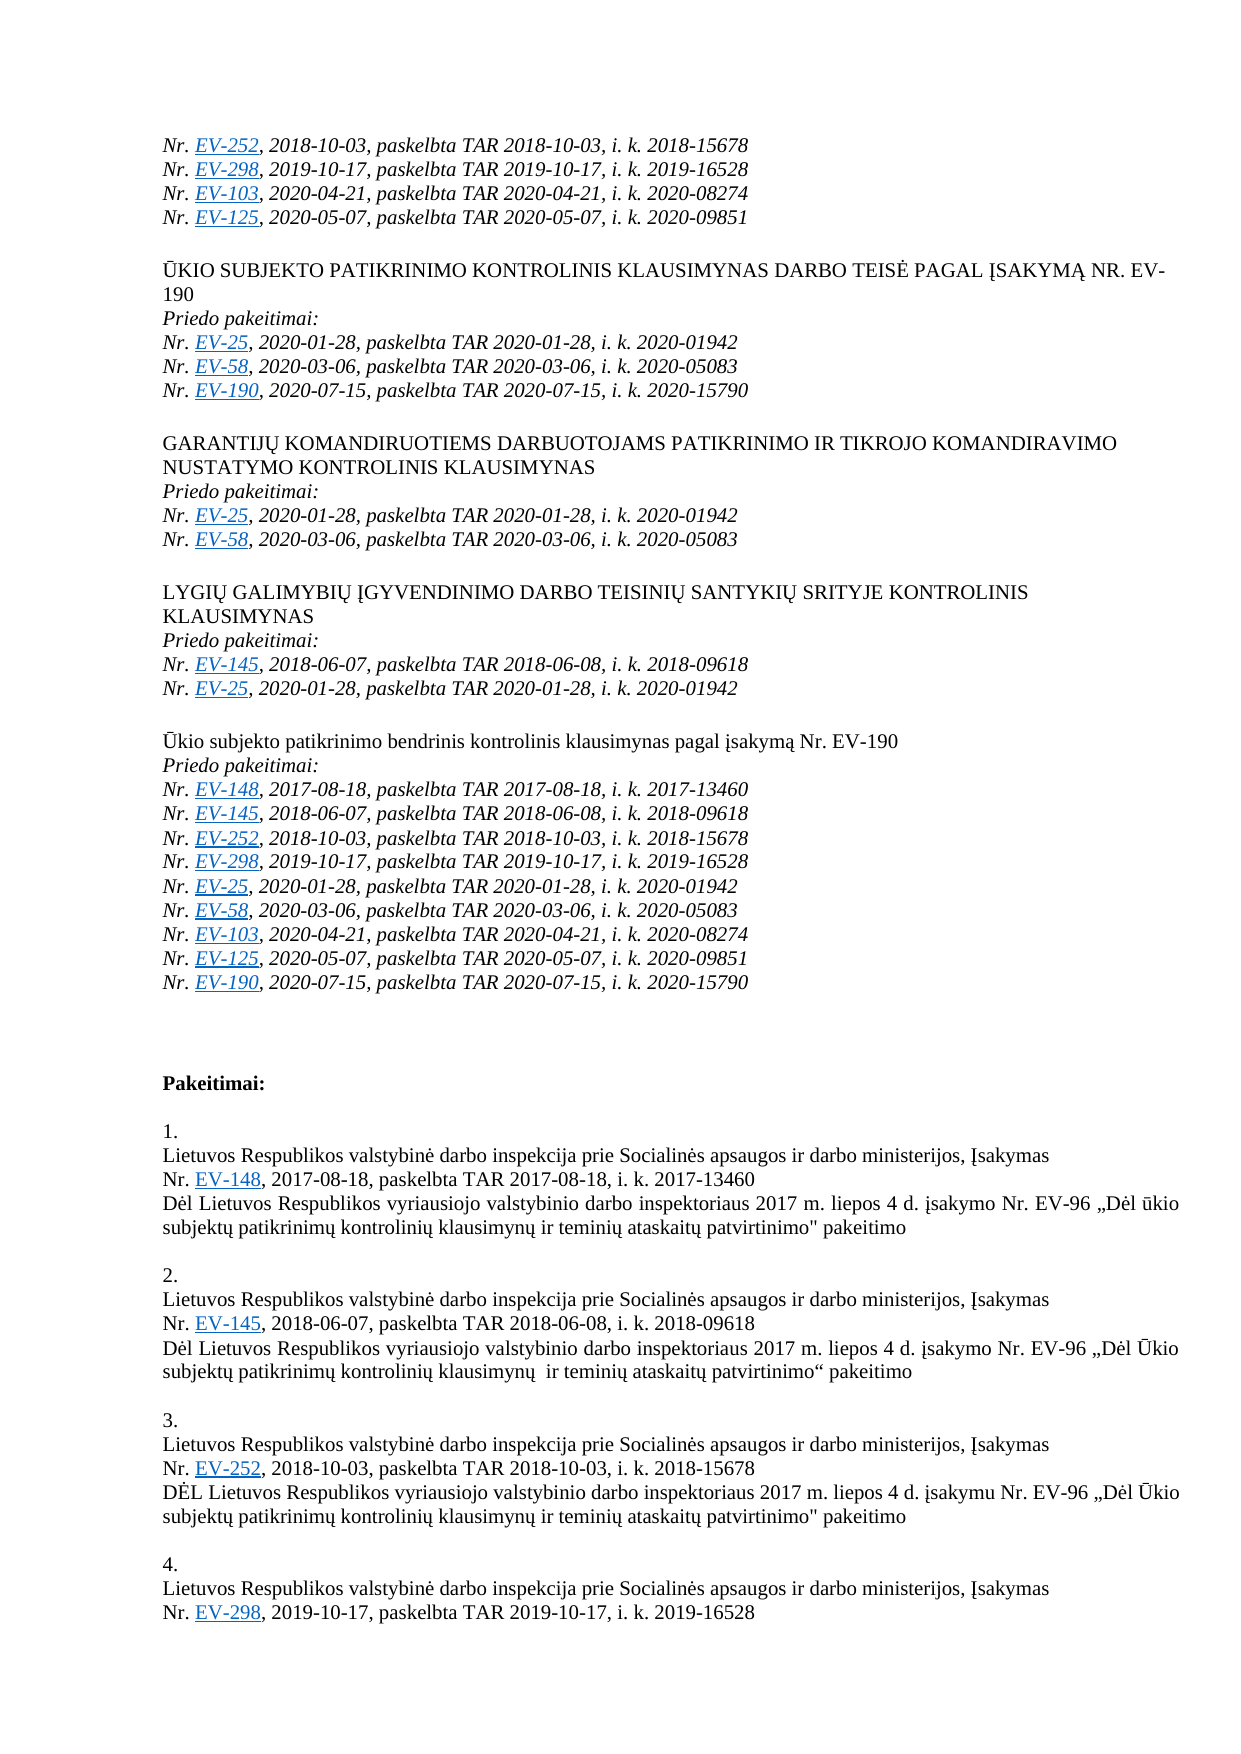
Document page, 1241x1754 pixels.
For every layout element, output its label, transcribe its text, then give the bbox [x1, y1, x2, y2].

text Nr. EV-103, 2020-04-21, paskelbta TAR 2020-04-21, i. k. 2020-08274 [162, 181, 1181, 205]
text Nr. EV-190, 2020-07-15, paskelbta TAR 2020-07-15, i. k. 2020-15790 [162, 970, 1181, 994]
text Nr. EV-148, 2017-08-18, paskelbta TAR 2017-08-18, i. k. 2017-13460 [162, 777, 1181, 801]
text Nr. EV-125, 2020-05-07, paskelbta TAR 2020-05-07, i. k. 2020-09851 [162, 946, 1181, 970]
text Lietuvos Respublikos valstybinė darbo inspekcija prie Socialinės apsaugos ir darbo ministerijos, Įsakymas [162, 1432, 1181, 1456]
text GARANTIJŲ KOMANDIRUOTIEMS DARBUOTOJAMS PATIKRINIMO IR TIKROJO KOMANDIRAVIMO NUSTATYMO KONTROLINIS KLAUSIMYNAS [162, 431, 1181, 479]
text Priedo pakeitimai: [162, 479, 1181, 503]
text Nr. EV-103, 2020-04-21, paskelbta TAR 2020-04-21, i. k. 2020-08274 [162, 922, 1181, 946]
text Nr. EV-125, 2020-05-07, paskelbta TAR 2020-05-07, i. k. 2020-09851 [162, 205, 1181, 229]
text Lietuvos Respublikos valstybinė darbo inspekcija prie Socialinės apsaugos ir darbo ministerijos, Įsakymas [162, 1143, 1181, 1167]
text 4. [162, 1552, 1181, 1576]
text Nr. EV-145, 2018-06-07, paskelbta TAR 2018-06-08, i. k. 2018-09618 [162, 801, 1181, 825]
text DĖL Lietuvos Respublikos vyriausiojo valstybinio darbo inspektoriaus 2017 m. liepos 4 d. įsakymu Nr. EV-96 „Dėl Ūkio subjektų patikrinimų kontrolinių klausimynų ir teminių ataskaitų patvirtinimo" pakeitimo [162, 1480, 1181, 1528]
text 1. [162, 1119, 1181, 1143]
text Nr. EV-252, 2018-10-03, paskelbta TAR 2018-10-03, i. k. 2018-15678 [162, 825, 1181, 849]
text Priedo pakeitimai: [162, 306, 1181, 330]
text Lietuvos Respublikos valstybinė darbo inspekcija prie Socialinės apsaugos ir darbo ministerijos, Įsakymas [162, 1287, 1181, 1311]
text Nr. EV-190, 2020-07-15, paskelbta TAR 2020-07-15, i. k. 2020-15790 [162, 378, 1181, 402]
text Priedo pakeitimai: [162, 628, 1181, 652]
text Pakeitimai: [162, 1071, 1181, 1095]
text Nr. EV-58, 2020-03-06, paskelbta TAR 2020-03-06, i. k. 2020-05083 [162, 527, 1181, 551]
text Nr. EV-298, 2019-10-17, paskelbta TAR 2019-10-17, i. k. 2019-16528 [162, 157, 1181, 181]
text Nr. EV-25, 2020-01-28, paskelbta TAR 2020-01-28, i. k. 2020-01942 [162, 873, 1181, 898]
text Dėl Lietuvos Respublikos vyriausiojo valstybinio darbo inspektoriaus 2017 m. liepos 4 d. įsakymo Nr. EV-96 „Dėl ūkio subjektų patikrinimų kontrolinių klausimynų ir teminių ataskaitų patvirtinimo" pakeitimo [162, 1191, 1181, 1239]
text Nr. EV-25, 2020-01-28, paskelbta TAR 2020-01-28, i. k. 2020-01942 [162, 330, 1181, 354]
text Nr. EV-298, 2019-10-17, paskelbta TAR 2019-10-17, i. k. 2019-16528 [162, 1600, 1181, 1624]
text Lietuvos Respublikos valstybinė darbo inspekcija prie Socialinės apsaugos ir darbo ministerijos, Įsakymas [162, 1576, 1181, 1600]
text Nr. EV-145, 2018-06-07, paskelbta TAR 2018-06-08, i. k. 2018-09618 [162, 1311, 1181, 1335]
text ŪKIO SUBJEKTO PATIKRINIMO KONTROLINIS KLAUSIMYNAS DARBO TEISĖ PAGAL ĮSAKYMĄ NR. EV-190 [162, 258, 1181, 306]
text Dėl Lietuvos Respublikos vyriausiojo valstybinio darbo inspektoriaus 2017 m. liepos 4 d. įsakymo Nr. EV-96 „Dėl Ūkio subjektų patikrinimų kontrolinių klausimynų ir teminių ataskaitų patvirtinimo“ pakeitimo [162, 1335, 1181, 1383]
text Nr. EV-252, 2018-10-03, paskelbta TAR 2018-10-03, i. k. 2018-15678 [162, 1456, 1181, 1480]
text Ūkio subjekto patikrinimo bendrinis kontrolinis klausimynas pagal įsakymą Nr. EV-190 [162, 729, 1181, 753]
text Nr. EV-25, 2020-01-28, paskelbta TAR 2020-01-28, i. k. 2020-01942 [162, 503, 1181, 527]
text 3. [162, 1408, 1181, 1432]
text Nr. EV-252, 2018-10-03, paskelbta TAR 2018-10-03, i. k. 2018-15678 [162, 133, 1181, 157]
text LYGIŲ GALIMYBIŲ ĮGYVENDINIMO DARBO TEISINIŲ SANTYKIŲ SRITYJE KONTROLINIS KLAUSIMYNAS [162, 580, 1181, 628]
text Nr. EV-58, 2020-03-06, paskelbta TAR 2020-03-06, i. k. 2020-05083 [162, 354, 1181, 378]
text Nr. EV-25, 2020-01-28, paskelbta TAR 2020-01-28, i. k. 2020-01942 [162, 676, 1181, 700]
text Nr. EV-298, 2019-10-17, paskelbta TAR 2019-10-17, i. k. 2019-16528 [162, 849, 1181, 873]
text Nr. EV-148, 2017-08-18, paskelbta TAR 2017-08-18, i. k. 2017-13460 [162, 1167, 1181, 1191]
text Priedo pakeitimai: [162, 753, 1181, 777]
text 2. [162, 1263, 1181, 1287]
text Nr. EV-145, 2018-06-07, paskelbta TAR 2018-06-08, i. k. 2018-09618 [162, 652, 1181, 676]
text Nr. EV-58, 2020-03-06, paskelbta TAR 2020-03-06, i. k. 2020-05083 [162, 898, 1181, 922]
